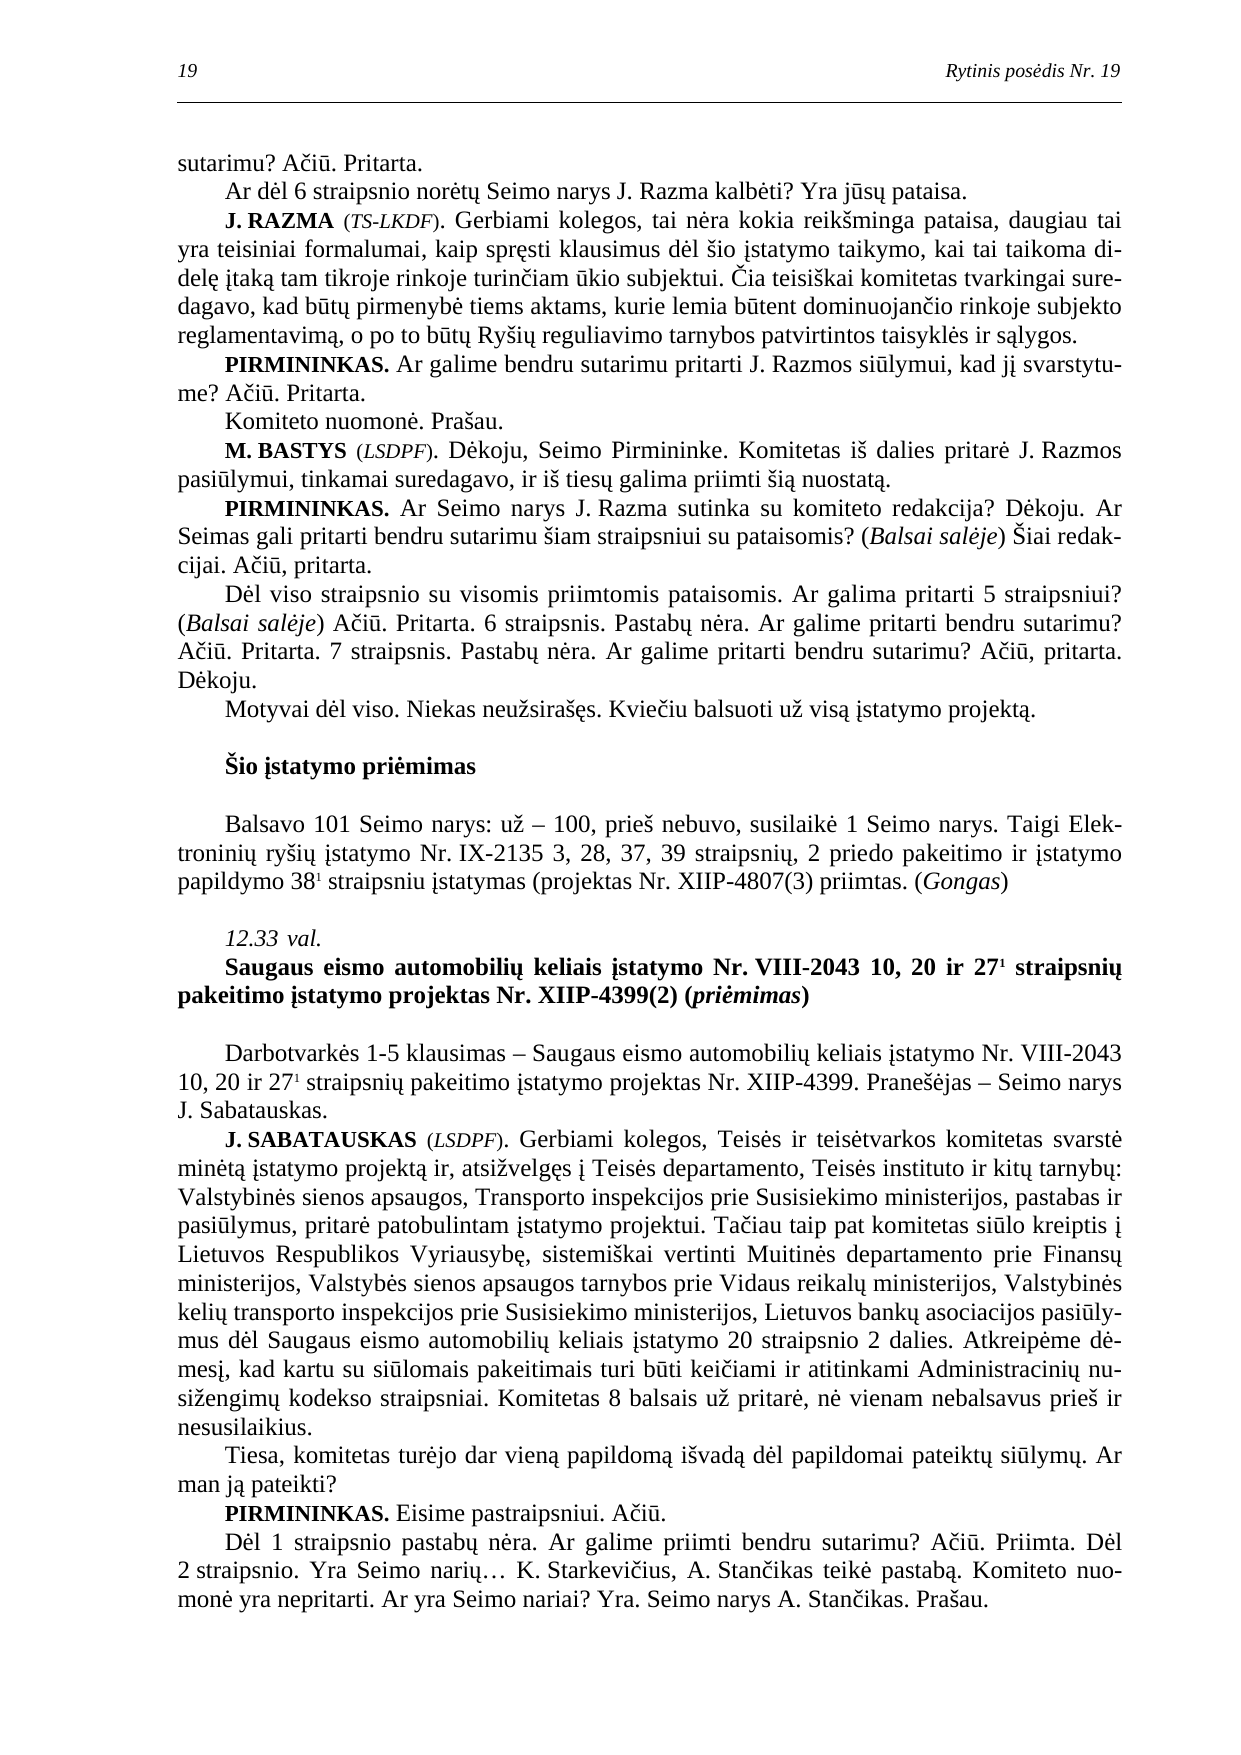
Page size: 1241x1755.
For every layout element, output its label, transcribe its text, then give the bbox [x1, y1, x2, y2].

text Šio įsta­ty­mo pri­ėmi­mas [177, 751, 1122, 780]
text Ko­mi­te­to nuo­mo­nė. Pra­šau. [177, 406, 1122, 435]
text Dar­bo­tvarkės 1-5 klau­si­mas – Sau­gaus eis­mo au­to­mo­bi­lių ke­liais įsta­ty­mo Nr. VIII-2043 10, 20 ir 271 straips­nių pa­kei­ti­mo įsta­ty­mo pro­jek­tas Nr. XIIP-4399. Pra­ne­šė­jas – Sei­mo na­rys J. Sa­ba­taus­kas. [177, 1038, 1122, 1124]
text Mo­ty­vai dėl vi­so. Nie­kas ne­už­si­ra­šęs. Kvie­čiu bal­suo­ti už vi­są įsta­ty­mo pro­jek­tą. [177, 694, 1122, 723]
text su­ta­ri­mu? Ačiū. Pri­tar­ta. [177, 148, 1122, 176]
text Tie­sa, ko­mi­te­tas tu­rė­jo dar vie­ną pa­pil­do­mą iš­va­dą dėl pa­pil­do­mai pa­teik­tų siū­ly­mų. Ar man ją pa­teik­ti? [177, 1440, 1122, 1498]
text PIRMININKAS. Ar ga­li­me ben­dru su­ta­ri­mu pri­tar­ti J. Raz­mos siū­ly­mui, kad jį svars­ty­tu­me? Ačiū. Pri­tar­ta. [177, 349, 1122, 406]
text J. RAZMA (TS-LKDF). Ger­bia­mi ko­le­gos, tai nė­ra ko­kia reikš­min­ga pa­tai­sa, dau­giau tai yra tei­si­niai for­ma­lu­mai, kaip spręs­ti klau­si­mus dėl šio įsta­ty­mo tai­ky­mo, kai tai tai­ko­ma di­de­lę įta­ką tam tik­ro­je rin­ko­je tu­rin­čiam ūkio sub­jek­tui. Čia tei­siš­kai ko­mi­te­tas tvar­kin­gai su­re­da­ga­vo, kad bū­tų pir­me­ny­bė tiems ak­tams, ku­rie le­mia bū­tent do­mi­nuo­jan­čio rin­ko­je sub­jek­to reg­la­men­ta­vi­mą, o po to bū­tų Ry­šių re­gu­lia­vi­mo tar­ny­bos pa­tvir­tin­tos tai­syk­lės ir są­ly­gos. [177, 205, 1122, 349]
text Bal­sa­vo 101 Sei­mo na­rys: už – 100, prieš ne­bu­vo, su­si­lai­kė 1 Sei­mo na­rys. Tai­gi Elek­tro­ni­nių ry­šių įsta­ty­mo Nr. IX-2135 3, 28, 37, 39 straips­nių, 2 prie­do pa­kei­ti­mo ir įsta­ty­mo pa­pil­dy­mo 381 straips­niu įsta­ty­mas (pro­jek­tas Nr. XIIP-4807(3) pri­im­tas. (Gon­gas) [177, 809, 1122, 895]
text PIRMININKAS. Ei­si­me pa­straips­niui. Ačiū. [177, 1498, 1122, 1527]
text M. BASTYS (LSDPF). Dė­ko­ju, Sei­mo Pir­mi­nin­ke. Ko­mi­te­tas iš da­lies pri­ta­rė J. Raz­mos pa­siū­ly­mui, tin­ka­mai su­re­da­ga­vo, ir iš tie­sų ga­li­ma pri­im­ti šią nuo­sta­tą. [177, 435, 1122, 493]
text Dėl vi­so straips­nio su vi­so­mis pri­im­to­mis pa­tai­so­mis. Ar ga­li­ma pri­tar­ti 5 straips­niui? (Bal­sai sa­lė­je) Ačiū. Pri­tar­ta. 6 straips­nis. Pa­sta­bų nė­ra. Ar ga­li­me pri­tar­ti ben­dru su­ta­ri­mu? Ačiū. Pri­tar­ta. 7 straips­nis. Pa­sta­bų nė­ra. Ar ga­li­me pri­tar­ti ben­dru su­ta­ri­mu? Ačiū, pri­tar­ta. Dė­ko­ju. [177, 579, 1122, 694]
text PIRMININKAS. Ar Sei­mo na­rys J. Raz­ma su­tin­ka su ko­mi­te­to re­dak­ci­ja? Dė­ko­ju. Ar Sei­mas ga­li pri­tar­ti ben­dru su­ta­ri­mu šiam straips­niui su pa­tai­so­mis? (Bal­sai sa­lė­je) Šiai re­dak­ci­jai. Ačiū, pri­tar­ta. [177, 493, 1122, 579]
text J. SABATAUSKAS (LSDPF). Ger­bia­mi ko­le­gos, Tei­sės ir tei­sėt­var­kos ko­mi­te­tas svars­tė mi­nė­tą įsta­ty­mo pro­jek­tą ir, at­si­žvel­gęs į Tei­sės de­par­ta­men­to, Tei­sės ins­ti­tu­to ir ki­tų tar­ny­bų: Vals­ty­bi­nės sie­nos ap­sau­gos, Trans­por­to ins­pek­ci­jos prie Su­si­sie­ki­mo mi­nis­te­ri­jos, pa­sta­bas ir pa­siū­ly­mus, pri­ta­rė pa­to­bu­lin­tam įsta­ty­mo pro­jek­tui. Ta­čiau taip pat ko­mi­te­tas siū­lo kreip­tis į Lie­tu­vos Res­pub­li­kos Vy­riau­sy­bę, sis­te­miš­kai ver­tin­ti Mui­ti­nės de­par­ta­men­to prie Fi­nan­sų mi­nis­te­ri­jos, Vals­ty­bės sie­nos ap­sau­gos tar­ny­bos prie Vi­daus rei­ka­lų mi­nis­te­ri­jos, Val­s­ty­bi­nės ke­lių trans­por­to ins­pek­ci­jos prie Su­sisie­ki­mo mi­nis­te­ri­jos, Lie­tu­vos ban­kų aso­cia­ci­jos pa­siū­ly­mus dėl Sau­gaus eis­mo au­to­mo­bi­lių ke­liais įsta­ty­mo 20 straips­nio 2 da­lies. At­krei­pėme dė­mesį, kad kar­tu su siū­lo­mais pa­kei­ti­mais tu­ri bū­ti kei­čia­mi ir ati­tin­ka­mi Ad­mi­nist­ra­ci­nių nu­sižen­gi­mų ko­dek­so straips­niai. Ko­mi­te­tas 8 bal­sais už pri­ta­rė, nė vie­nam ne­bal­sa­vus prieš ir nesu­si­lai­kius. [177, 1124, 1122, 1440]
text 12.33 val. [224, 924, 1122, 952]
text Sau­gaus eis­mo au­to­mo­bi­lių ke­liais įsta­ty­mo Nr. VIII-2043 10, 20 ir 271 straips­nių pa­kei­ti­mo įsta­ty­mo pro­jek­tas Nr. XIIP-4399(2) (pri­ėmi­mas) [177, 952, 1122, 1009]
text Dėl 1 straips­nio pa­sta­bų nė­ra. Ar ga­li­me pri­im­ti ben­dru su­ta­ri­mu? Ačiū. Pri­im­ta. Dėl 2 straips­nio. Yra Sei­mo na­rių… K. Star­ke­vi­čius, A. Stan­či­kas tei­kė pa­sta­bą. Ko­mi­te­to nuo­mo­nė yra ne­pri­tar­ti. Ar yra Sei­mo na­riai? Yra. Sei­mo na­rys A. Stan­či­kas. Pra­šau. [177, 1527, 1122, 1613]
text Ar dėl 6 straips­nio no­rė­tų Sei­mo na­rys J. Raz­ma kal­bė­ti? Yra jū­sų pa­tai­sa. [177, 176, 1122, 205]
